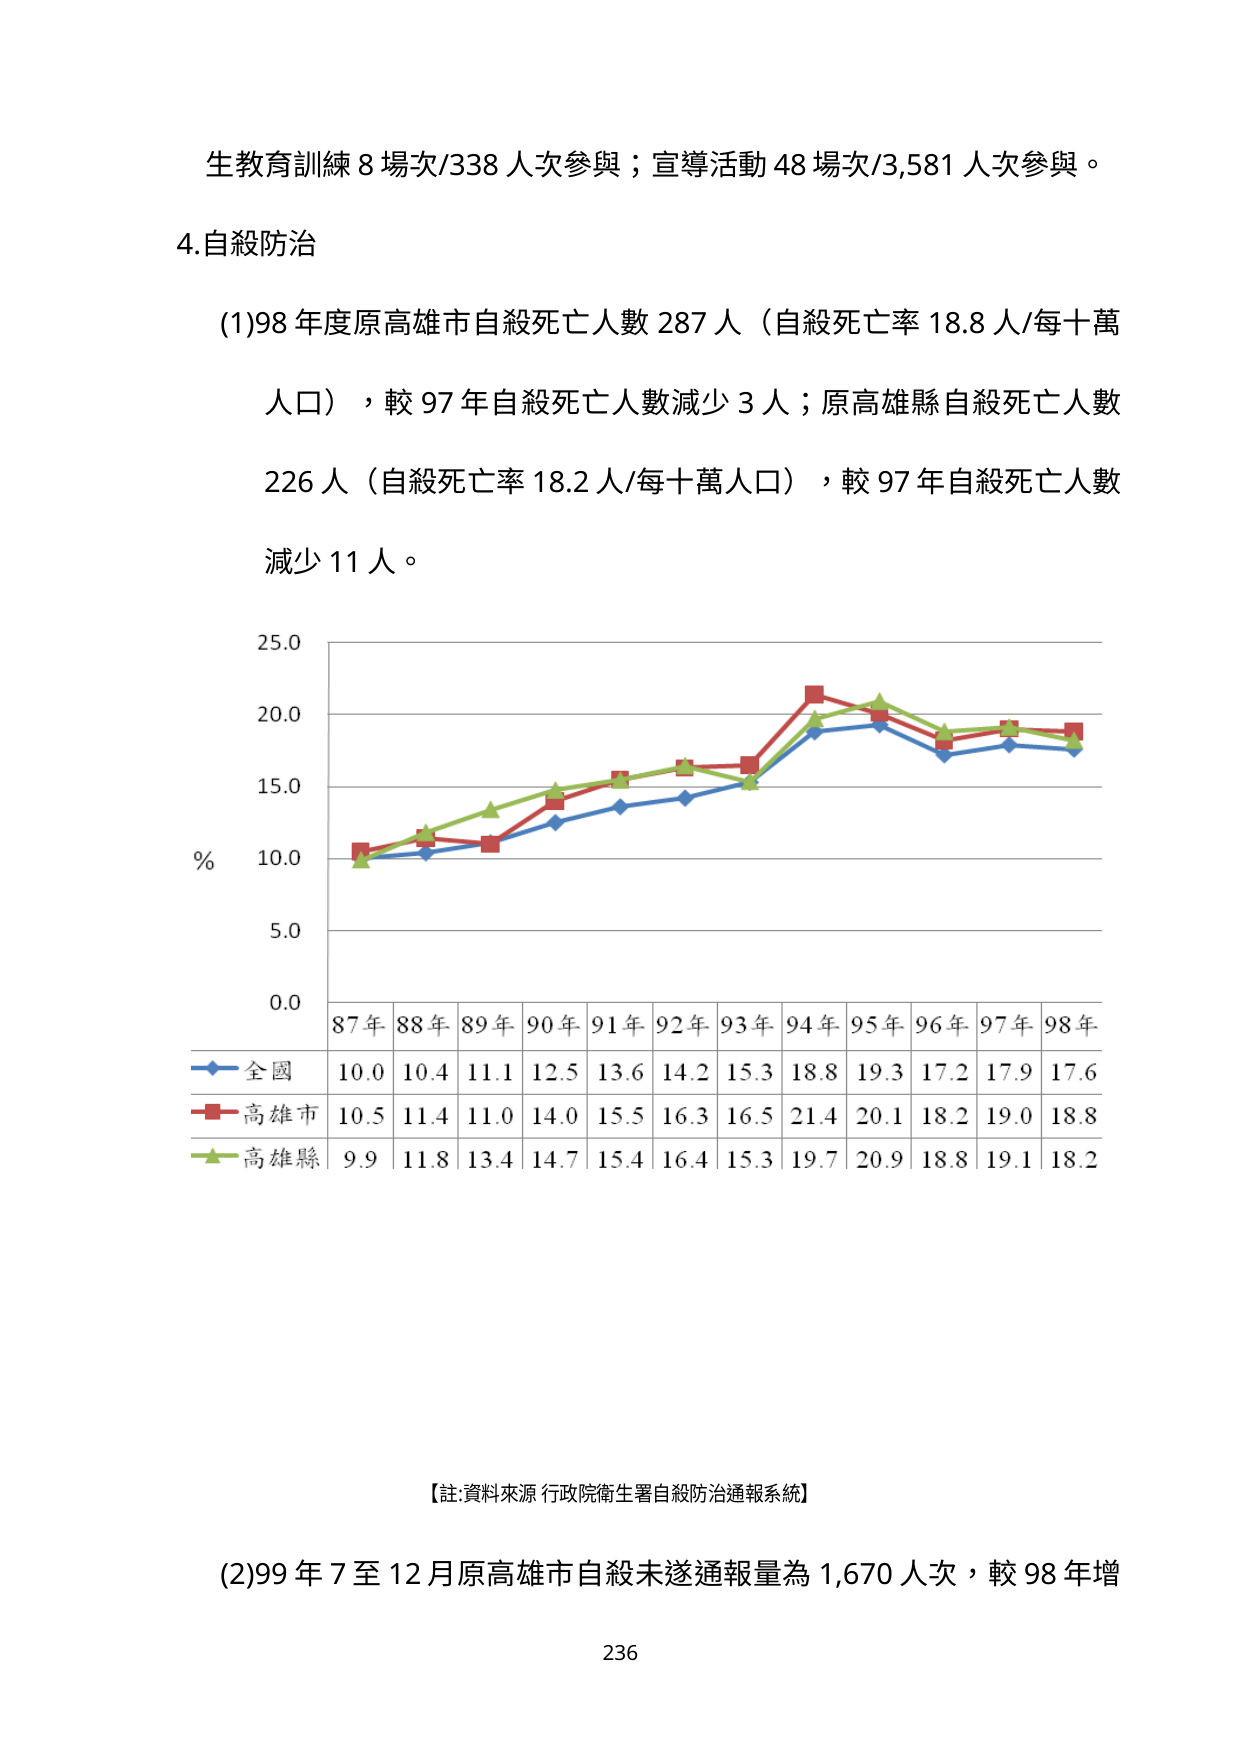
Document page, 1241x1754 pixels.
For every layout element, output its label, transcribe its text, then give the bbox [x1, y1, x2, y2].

text (1)98年度原高雄市自殺死亡人數287人（自殺死亡率18.8人/每十萬人口），較97年自殺死亡人數減少3人；原高雄縣自殺死亡人數226人（自殺死亡率18.2人/每十萬人口），較97年自殺死亡人數減少11人。 [220, 282, 1122, 599]
text (2)99年7至12月原高雄市自殺未遂通報量為1,670人次，較98年增加148人次，其中男性524人次(31.4％)，女性1,146人次(68.6％)；年齡層分析：以「25-44歲」最多，計911人(54.6％)，其次為「45-64歲」，計428人次（25.6%）；自殺方式分析：以「安眠藥、鎮靜劑」最多，計786人次（47.1％），其次為「切穿工具」計392人次(23.5%)；自殺原因分析：以「家人情感因素」最多，計358人次（21.5％），其次為「感情因素」，計259人次(15.5%)。原高雄縣自殺未遂通報量為931人次，較98年同期增加164人，其中男性314人次(33％)，女性617人次(66％)；年齡層分析：以「25-44歲」最多，計520人(55.9％)，其次為「45-64歲」，計201人次（21.5%），自殺方式分析：以「安眠藥、鎮靜劑」最多，計446人次（37.7％），其次為「切穿工具」169人次(14.3%)；自殺原因分析：以「家人情感因素」最多，計249人次（26.7％），其次為「憂鬱傾向」，計133人次(14.3%)。 [220, 1532, 1122, 1611]
text 生教育訓練8場次/338人次參與；宣導活動48場次/3,581人次參與。 [176, 123, 1122, 202]
text 【註:資料來源 行政院衛生署自殺防治通報系統】 [118, 1472, 1122, 1512]
picture [191, 626, 1103, 1174]
text 4.自殺防治 [176, 202, 1122, 282]
